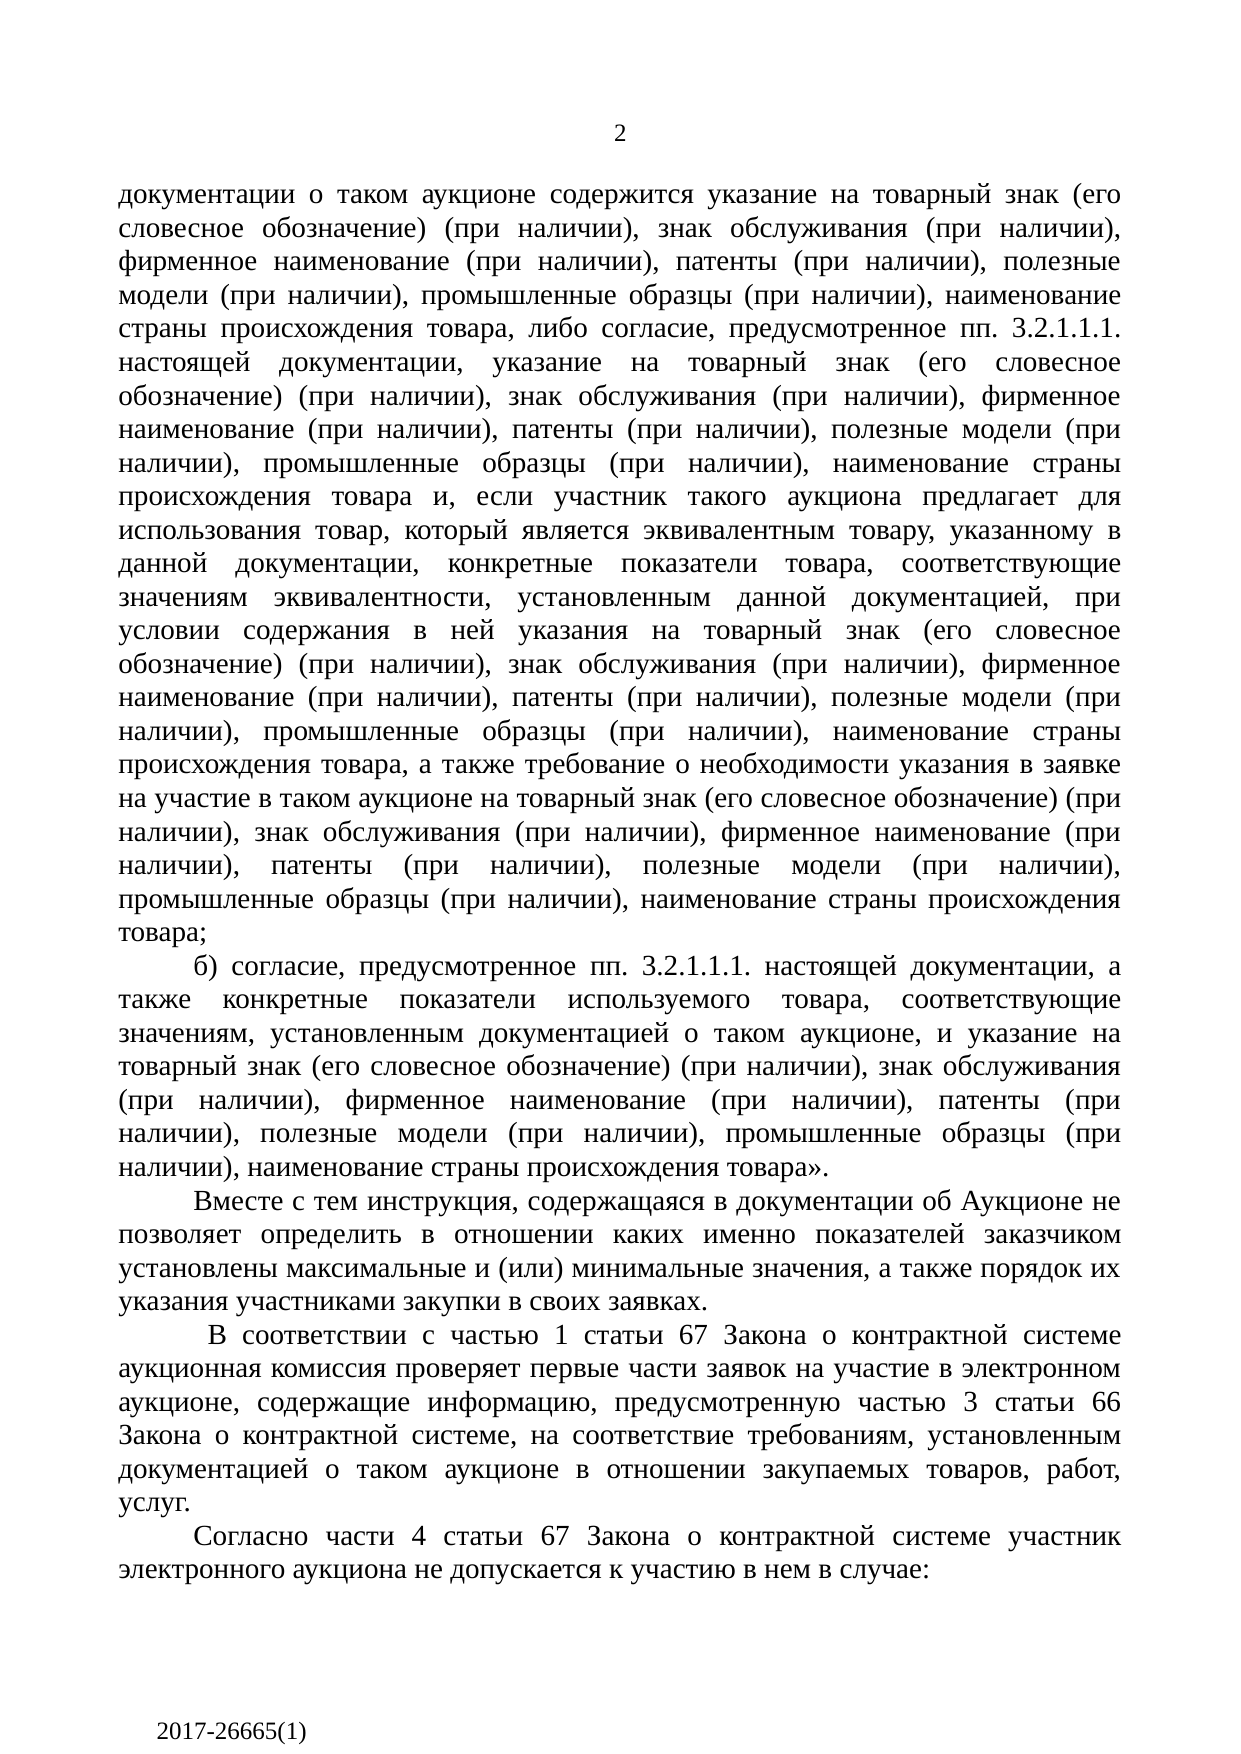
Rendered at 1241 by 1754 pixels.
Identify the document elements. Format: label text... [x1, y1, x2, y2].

text В соответствии с частью 1 статьи 67 Закона о контрактной системе аукционная комиссия проверяет первые части заявок на участие в электронном аукционе, содержащие информацию, предусмотренную частью 3 статьи 66 Закона о контрактной системе, на соответствие требованиям, установленным документацией о таком аукционе в отношении закупаемых товаров, работ, услуг. [118, 1317, 1122, 1518]
text б) согласие, предусмотренное пп. 3.2.1.1.1. настоящей документации, а также конкретные показатели используемого товара, соответствующие значениям, установленным документацией о таком аукционе, и указание на товарный знак (его словесное обозначение) (при наличии), знак обслуживания (при наличии), фирменное наименование (при наличии), патенты (при наличии), полезные модели (при наличии), промышленные образцы (при наличии), наименование страны происхождения товара». [118, 948, 1122, 1183]
text Согласно части 4 статьи 67 Закона о контрактной системе участник электронного аукциона не допускается к участию в нем в случае: [118, 1518, 1122, 1585]
text Вместе с тем инструкция, содержащаяся в документации об Аукционе не позволяет определить в отношении каких именно показателей заказчиком установлены максимальные и (или) минимальные значения, а также порядок их указания участниками закупки в своих заявках. [118, 1183, 1122, 1317]
text документации о таком аукционе содержится указание на товарный знак (его словесное обозначение) (при наличии), знак обслуживания (при наличии), фирменное наименование (при наличии), патенты (при наличии), полезные модели (при наличии), промышленные образцы (при наличии), наименование страны происхождения товара, либо согласие, предусмотренное пп. 3.2.1.1.1. настоящей документации, указание на товарный знак (его словесное обозначение) (при наличии), знак обслуживания (при наличии), фирменное наименование (при наличии), патенты (при наличии), полезные модели (при наличии), промышленные образцы (при наличии), наименование страны происхождения товара и, если участник такого аукциона предлагает для использования товар, который является эквивалентным товару, указанному в данной документации, конкретные показатели товара, соответствующие значениям эквивалентности, установленным данной документацией, при условии содержания в ней указания на товарный знак (его словесное обозначение) (при наличии), знак обслуживания (при наличии), фирменное наименование (при наличии), патенты (при наличии), полезные модели (при наличии), промышленные образцы (при наличии), наименование страны происхождения товара, а также требование о необходимости указания в заявке на участие в таком аукционе на товарный знак (его словесное обозначение) (при наличии), знак обслуживания (при наличии), фирменное наименование (при наличии), патенты (при наличии), полезные модели (при наличии), промышленные образцы (при наличии), наименование страны происхождения товара; [118, 176, 1122, 948]
